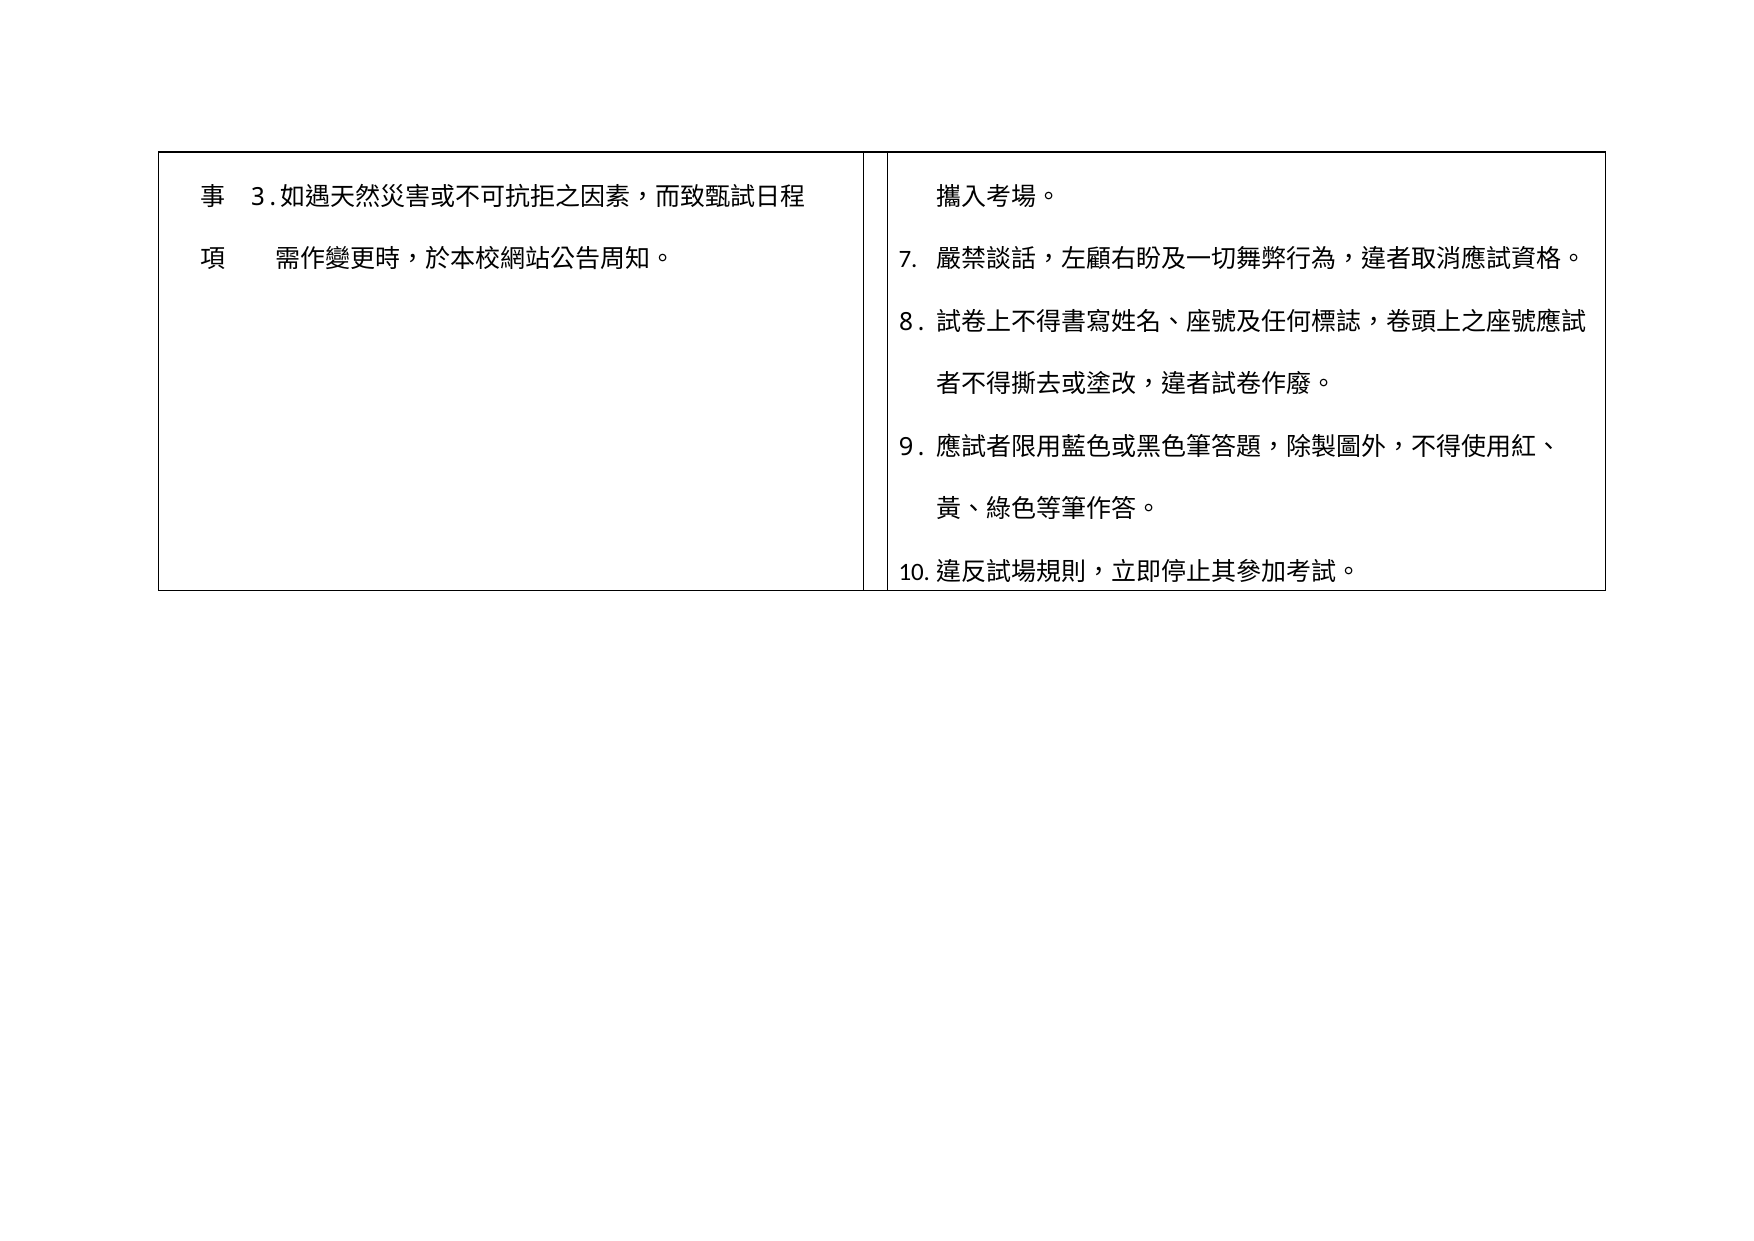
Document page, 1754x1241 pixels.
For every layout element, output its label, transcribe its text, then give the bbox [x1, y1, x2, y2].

table_header 試場規則: 甄試地點：臺中市臺中女子高級中等學校。 (臺中市西區自由路一段95號) 應試時請攜帶有照片之身分證明文件及本准考證。 考試時間表、試場位置、座次表於考試前一天於本校網站公告。 各應考人憑准考證準時入場，遲到十五分鐘以上者不准入場，考試開始三十分鐘內不得出場。 作答前應考人均應自行檢查試卷是否完整，以及准考證、座號、試卷之號碼是否相符，如發現不符，應即告知監場人員處理。 文具自備，不得在場內向他人借用，非考試必須之物，不得攜入考場。 嚴禁談話，左顧右盼及一切舞弊行為，違者取消應試資格。 試卷上不得書寫姓名、座號及任何標誌，卷頭上之座號應試者不得撕去或塗改，違者試卷作廢。 應試者限用藍色或黑色筆答題，除製圖外，不得使用紅、黃、綠色等筆作答。 違反試場規則，立即停止其參加考試。 [888, 153, 1605, 590]
table_header [864, 153, 887, 590]
table_header 事 3.如遇天然災害或不可抗拒之因素，而致甄試日程 項 需作變更時，於本校網站公告周知。 [159, 153, 863, 590]
